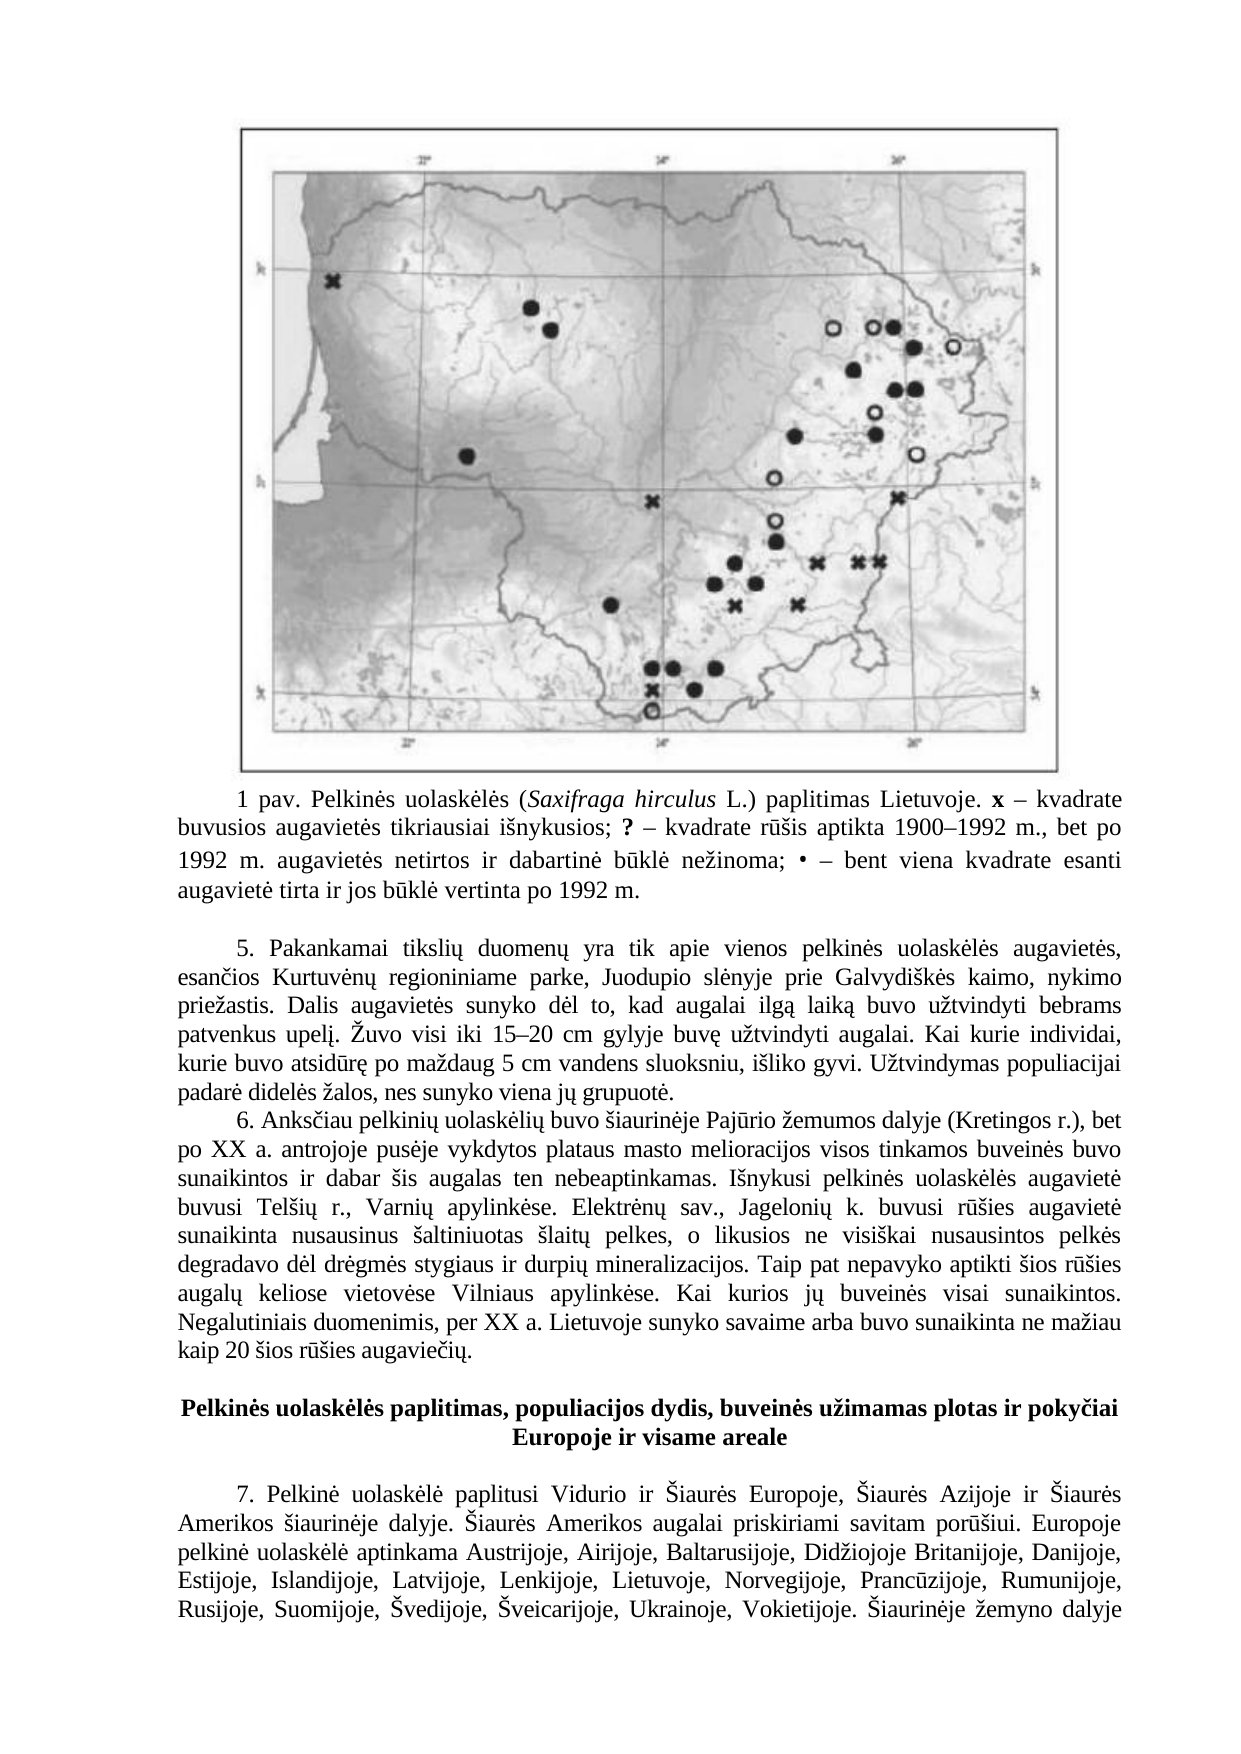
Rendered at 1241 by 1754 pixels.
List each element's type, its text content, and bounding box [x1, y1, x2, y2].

text 5. Pakankamai tikslių duomenų yra tik apie vienos pelkinės uolaskėlės augavietės, esančios Kurtuvėnų regioniniame parke, Juodupio slėnyje prie Galvydiškės kaimo, nykimo priežastis. Dalis augavietės sunyko dėl to, kad augalai ilgą laiką buvo užtvindyti bebrams patvenkus upelį. Žuvo visi iki 15–20 cm gylyje buvę užtvindyti augalai. Kai kurie individai, kurie buvo atsidūrę po maždaug 5 cm vandens sluoksniu, išliko gyvi. Užtvindymas populiacijai padarė didelės žalos, nes sunyko viena jų grupuotė. [177, 933, 1122, 1105]
text 1 pav. Pelkinės uolaskėlės (Saxifraga hirculus L.) paplitimas Lietuvoje. x – kvadrate buvusios augavietės tikriausiai išnykusios; ? – kvadrate rūšis aptikta 1900–1992 m., bet po 1992 m. augavietės netirtos ir dabartinė būklė nežinoma; • – bent viena kvadrate esanti augavietė tirta ir jos būklė vertinta po 1992 m. [177, 784, 1122, 904]
text Pelkinės uolaskėlės paplitimas, populiacijos dydis, buveinės užimamas plotas ir pokyčiai Europoje ir visame areale [177, 1393, 1122, 1450]
text 7. Pelkinė uolaskėlė paplitusi Vidurio ir Šiaurės Europoje, Šiaurės Azijoje ir Šiaurės Amerikos šiaurinėje dalyje. Šiaurės Amerikos augalai priskiriami savitam porūšiui. Europoje pelkinė uolaskėlė aptinkama Austrijoje, Airijoje, Baltarusijoje, Didžiojoje Britanijoje, Danijoje, Estijoje, Islandijoje, Latvijoje, Lenkijoje, Lietuvoje, Norvegijoje, Prancūzijoje, Rumunijoje, Rusijoje, Suomijoje, Švedijoje, Šveicarijoje, Ukrainoje, Vokietijoje. Šiaurinėje žemyno dalyje [177, 1479, 1122, 1623]
text 6. Anksčiau pelkinių uolaskėlių buvo šiaurinėje Pajūrio žemumos dalyje (Kretingos r.), bet po XX a. antrojoje pusėje vykdytos plataus masto melioracijos visos tinkamos buveinės buvo sunaikintos ir dabar šis augalas ten nebeaptinkamas. Išnykusi pelkinės uolaskėlės augavietė buvusi Telšių r., Varnių apylinkėse. Elektrėnų sav., Jagelonių k. buvusi rūšies augavietė sunaikinta nusausinus šaltiniuotas šlaitų pelkes, o likusios ne visiškai nusausintos pelkės degradavo dėl drėgmės stygiaus ir durpių mineralizacijos. Taip pat nepavyko aptikti šios rūšies augalų keliose vietovėse Vilniaus apylinkėse. Kai kurios jų buveinės visai sunaikintos. Negalutiniais duomenimis, per XX a. Lietuvoje sunyko savaime arba buvo sunaikinta ne mažiau kaip 20 šios rūšies augaviečių. [177, 1105, 1122, 1364]
